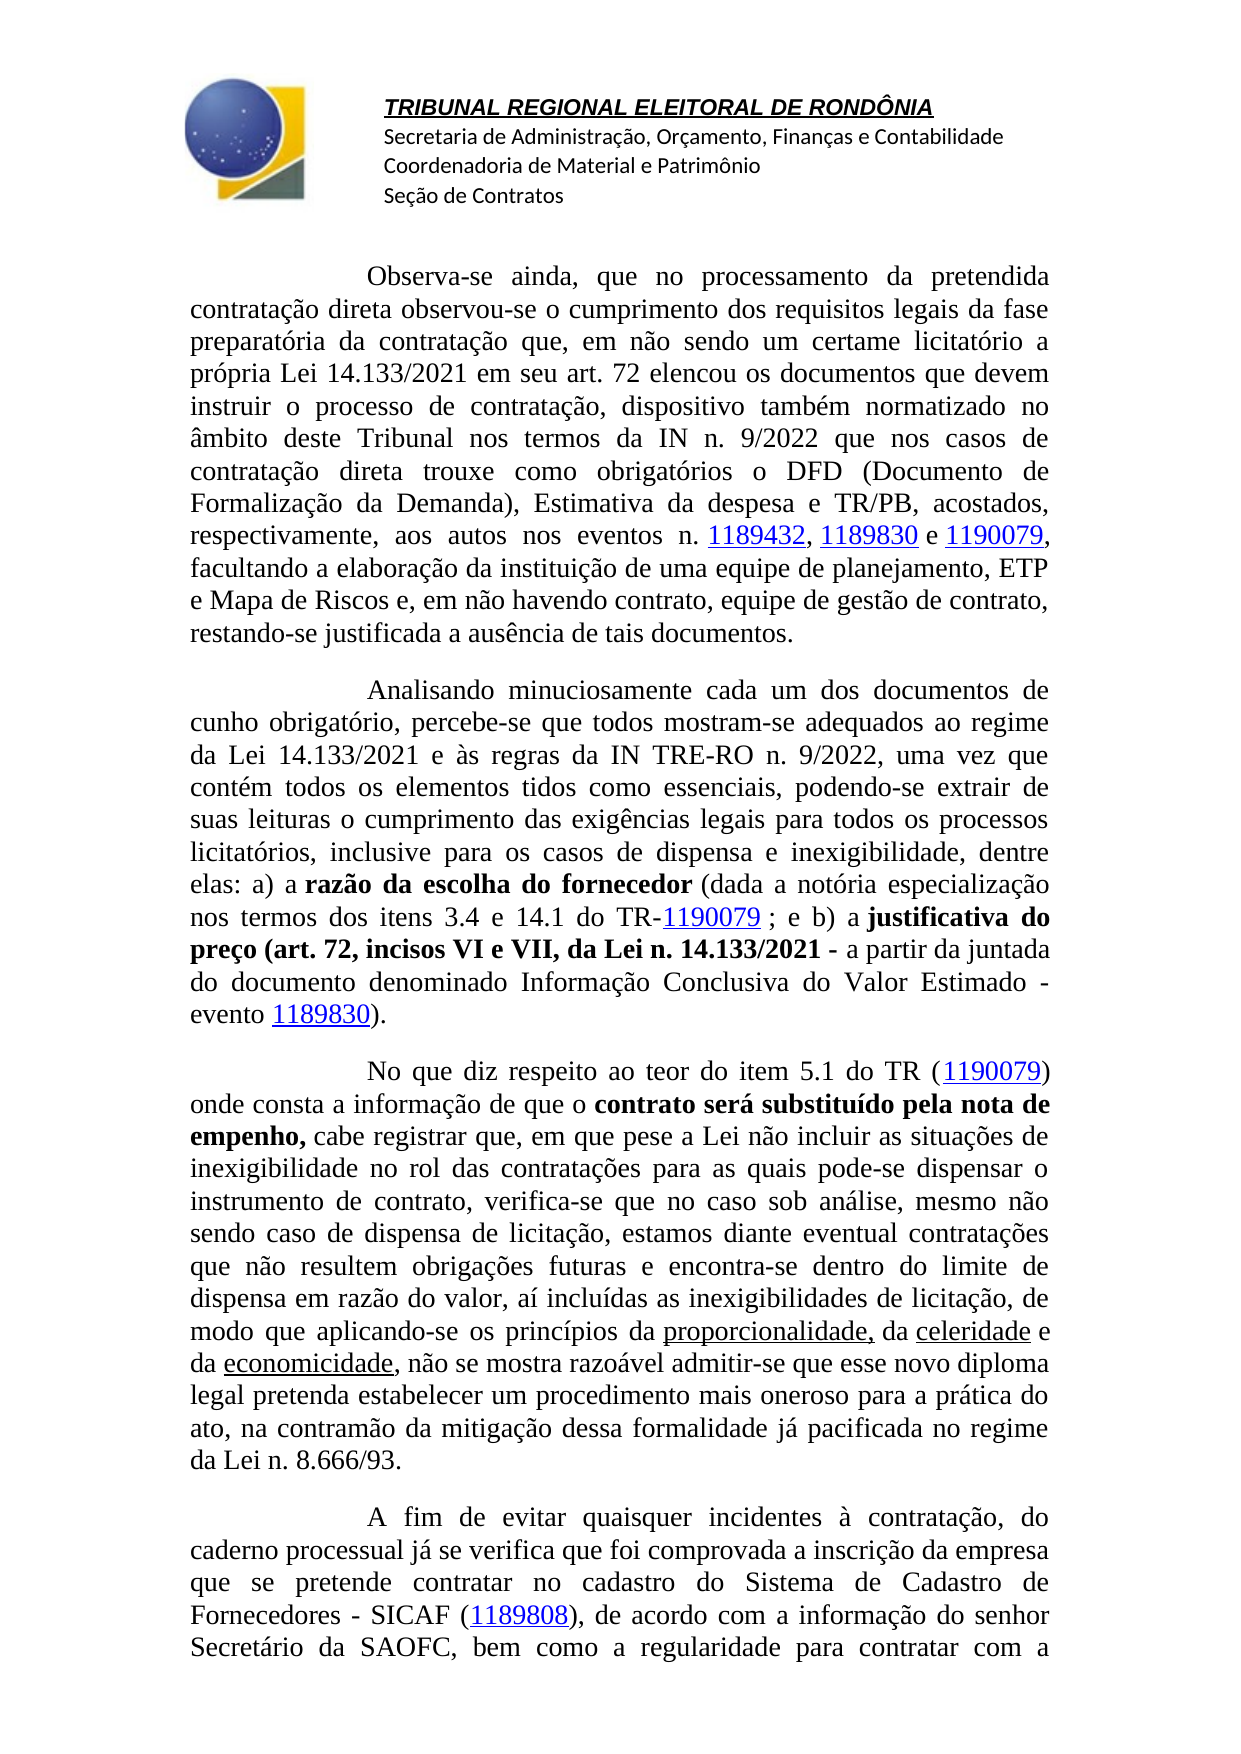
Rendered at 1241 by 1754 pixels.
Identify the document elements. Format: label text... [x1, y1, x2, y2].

text Observa-se ainda, que no processamento da pretendida contratação direta observou-se o cumprimento dos requisitos legais da fase preparatória da contratação que, em não sendo um certame licitatório a própria Lei 14.133/2021 em seu art. 72 elencou os documentos que devem instruir o processo de contratação, dispositivo também normatizado no âmbito deste Tribunal nos termos da IN n. 9/2022 que nos casos de contratação direta trouxe como obrigatórios o DFD (Documento de Formalização da Demanda), Estimativa da despesa e TR/PB, acostados, respectivamente, aos autos nos eventos n. 1189432, 1189830 e 1190079, facultando a elaboração da instituição de uma equipe de planejamento, ETP e Mapa de Riscos e, em não havendo contrato, equipe de gestão de contrato, restando-se justificada a ausência de tais documentos. [190, 259, 1051, 648]
text No que diz respeito ao teor do item 5.1 do TR (1190079) onde consta a informação de que o contrato será substituído pela nota de empenho, cabe registrar que, em que pese a Lei não incluir as situações de inexigibilidade no rol das contratações para as quais pode-se dispensar o instrumento de contrato, verifica-se que no caso sob análise, mesmo não sendo caso de dispensa de licitação, estamos diante eventual contratações que não resultem obrigações futuras e encontra-se dentro do limite de dispensa em razão do valor, aí incluídas as inexigibilidades de licitação, de modo que aplicando-se os princípios da proporcionalidade, da celeridade e da economicidade, não se mostra razoável admitir-se que esse novo diploma legal pretenda estabelecer um procedimento mais oneroso para a prática do ato, na contramão da mitigação dessa formalidade já pacificada no regime da Lei n. 8.666/93. [190, 1054, 1051, 1476]
text A fim de evitar quaisquer incidentes à contratação, do caderno processual já se verifica que foi comprovada a inscrição da empresa que se pretende contratar no cadastro do Sistema de Cadastro de Fornecedores - SICAF (1189808), de acordo com a informação do senhor Secretário da SAOFC, bem como a regularidade para contratar com a [190, 1501, 1051, 1662]
text Analisando minuciosamente cada um dos documentos de cunho obrigatório, percebe-se que todos mostram-se adequados ao regime da Lei 14.133/2021 e às regras da IN TRE-RO n. 9/2022, uma vez que contém todos os elementos tidos como essenciais, podendo-se extrair de suas leituras o cumprimento das exigências legais para todos os processos licitatórios, inclusive para os casos de dispensa e inexigibilidade, dentre elas: a) a razão da escolha do fornecedor (dada a notória especialização nos termos dos itens 3.4 e 14.1 do TR-1190079 ; e b) a justificativa do preço (art. 72, incisos VI e VII, da Lei n. 14.133/2021 - a partir da juntada do documento denominado Informação Conclusiva do Valor Estimado - evento 1189830). [190, 673, 1051, 1029]
